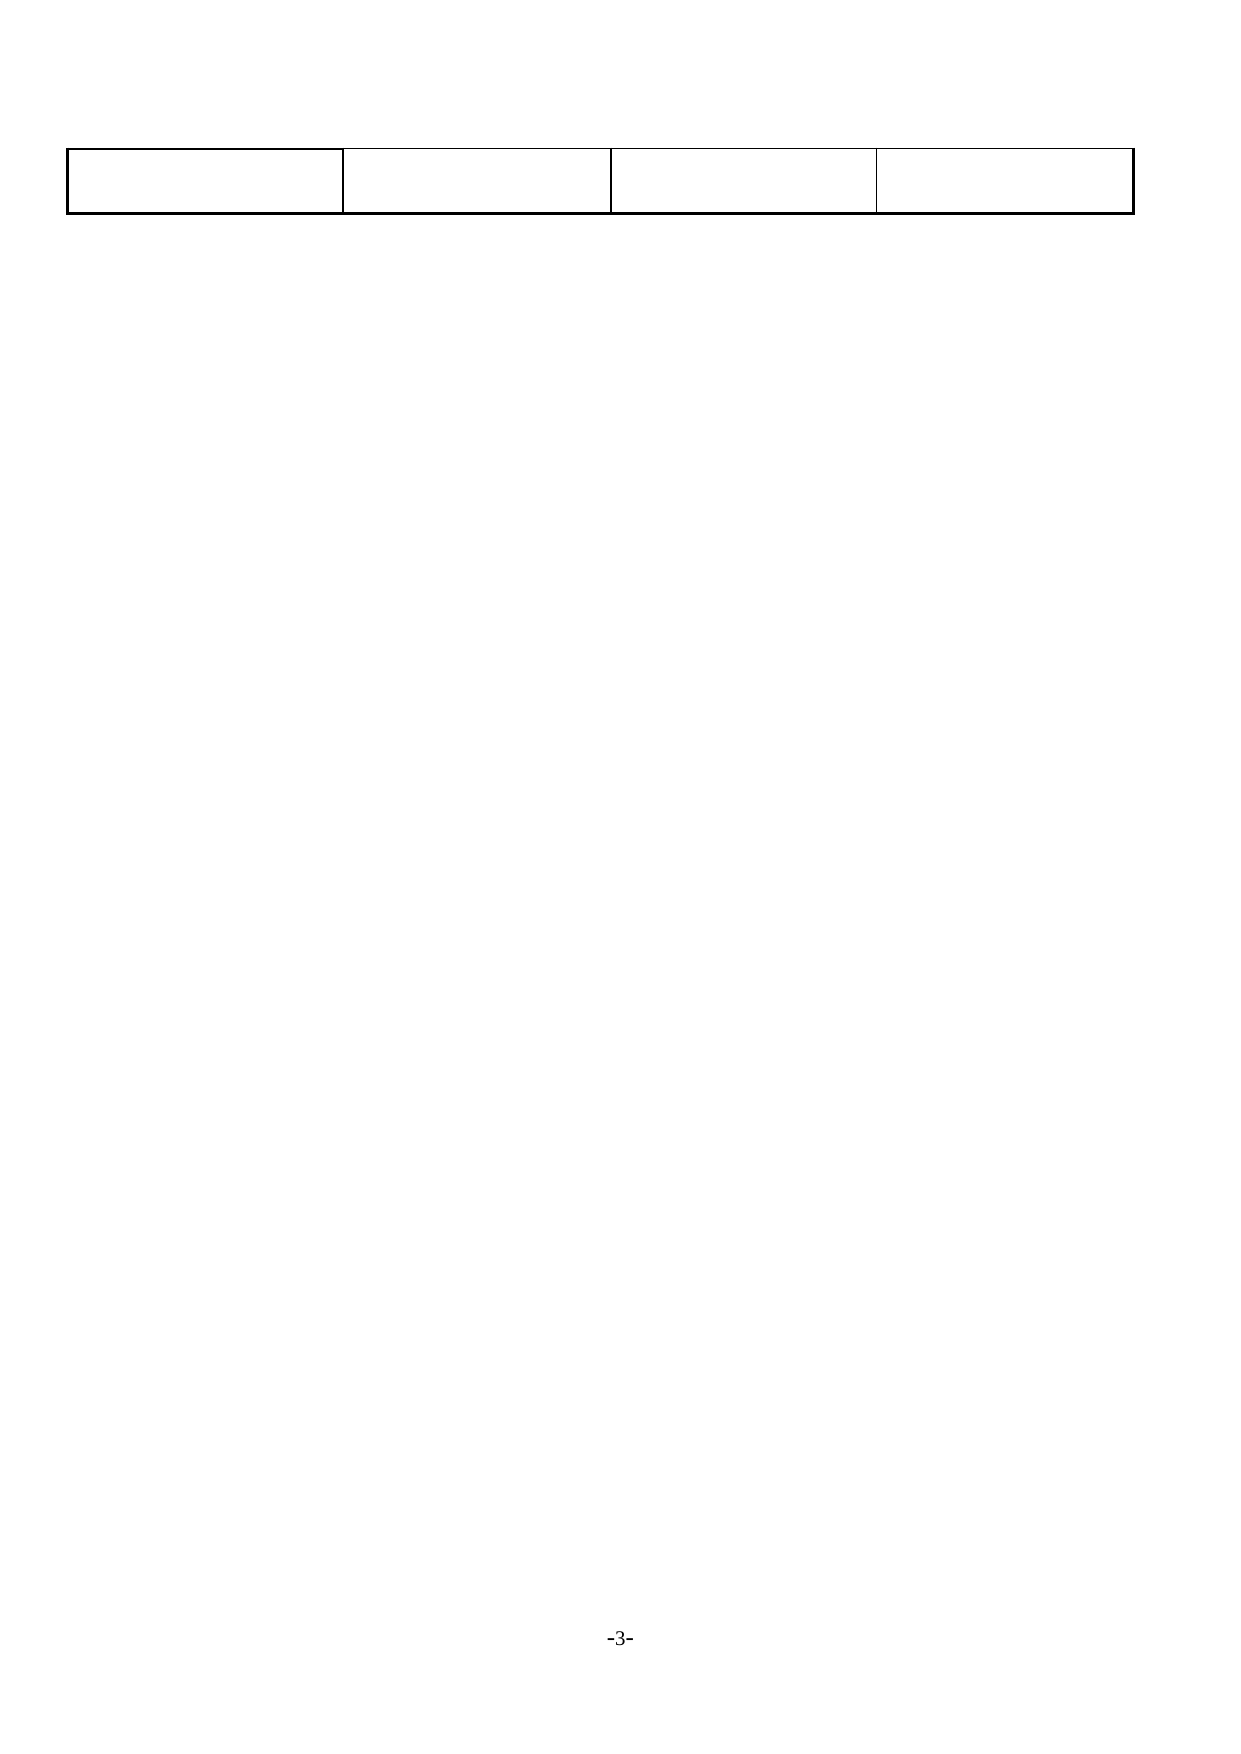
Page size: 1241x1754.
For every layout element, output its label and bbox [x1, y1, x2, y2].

table_cell [877, 149, 1132, 212]
table_cell [344, 149, 610, 212]
table_cell [1135, 148, 1153, 212]
table_cell [69, 150, 342, 212]
table_cell [612, 149, 876, 212]
